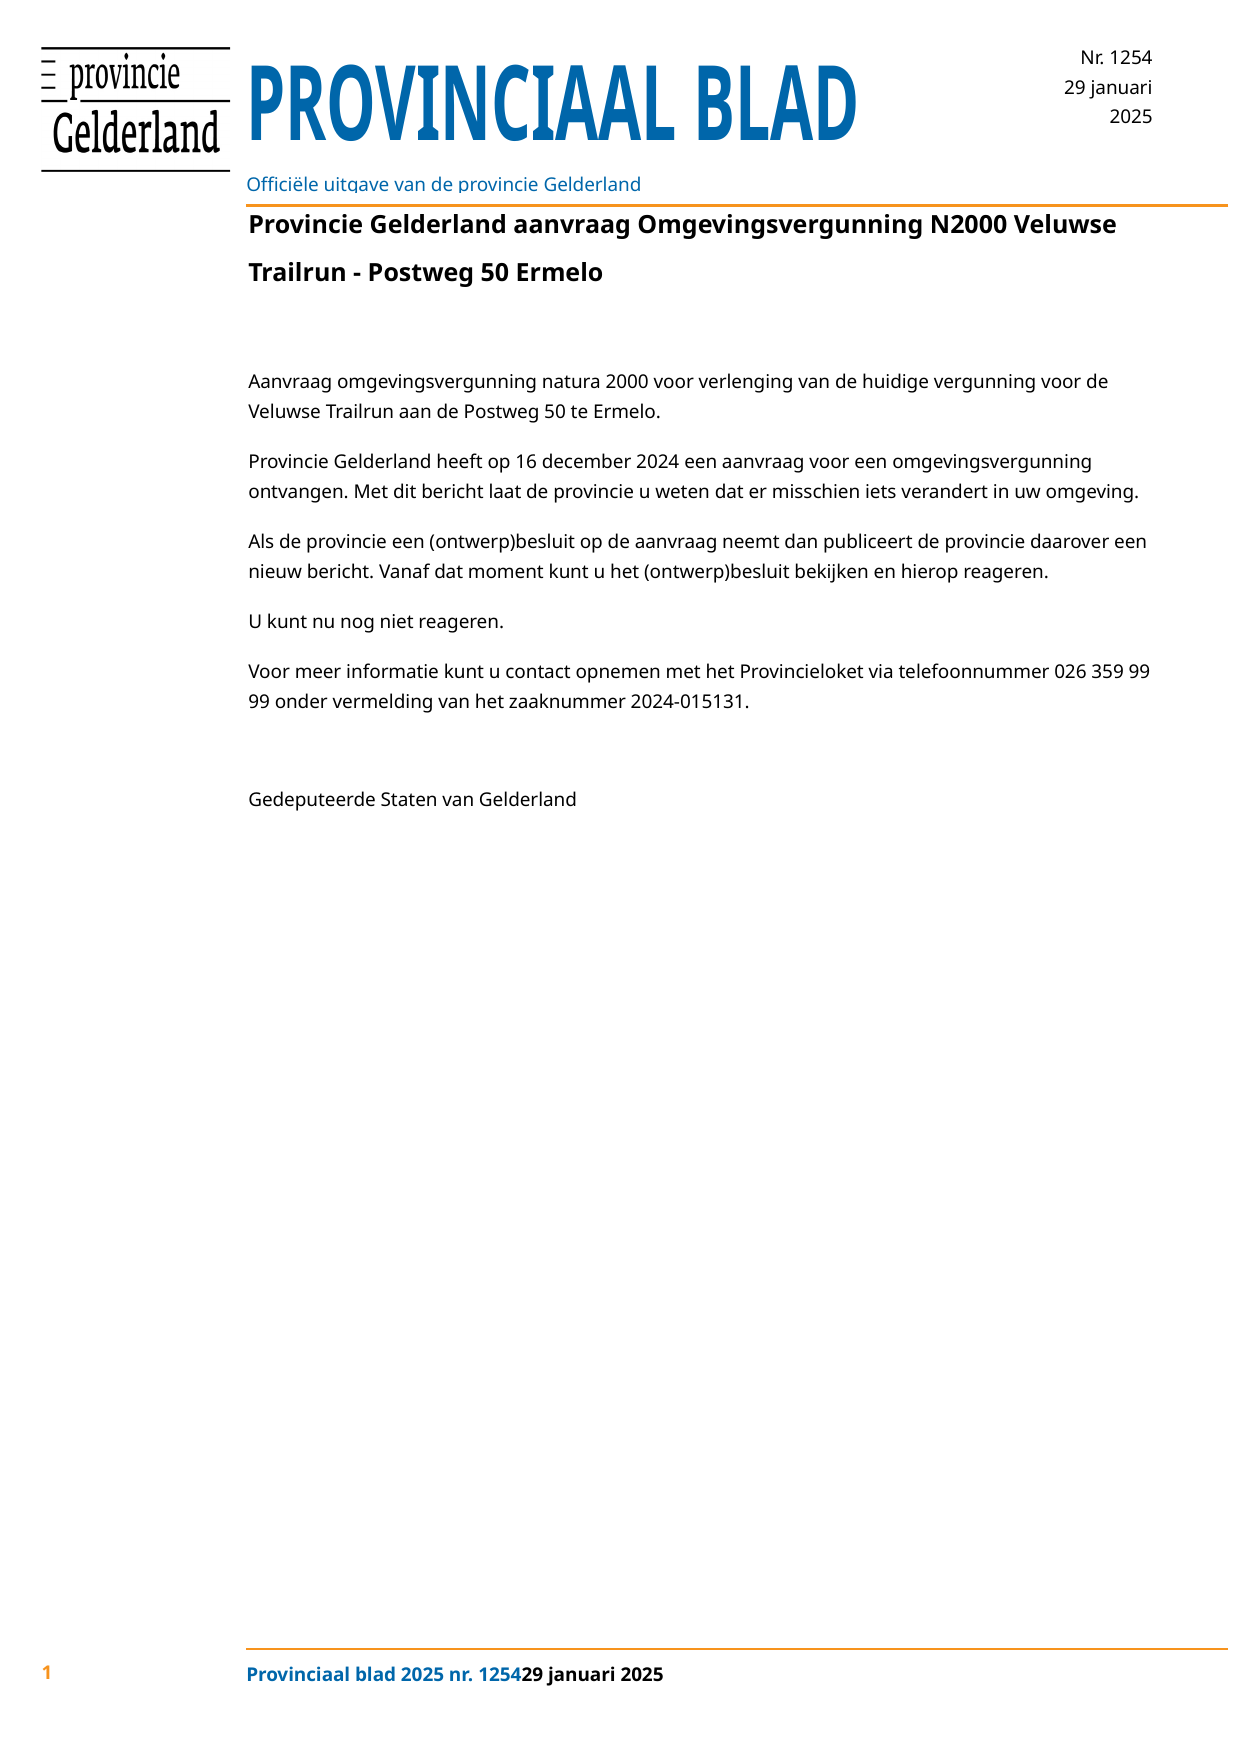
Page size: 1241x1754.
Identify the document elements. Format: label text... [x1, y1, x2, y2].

text Aanvraag omgevingsvergunning natura 2000 voor verlenging van de huidige vergunning voor de Veluwse Trailrun aan de Postweg 50 te Ermelo. [248, 368, 1152, 424]
text Provincie Gelderland heeft op 16 december 2024 een aanvraag voor een omgevingsvergunning ontvangen. Met dit bericht laat de provincie u weten dat er misschien iets verandert in uw omgeving. [248, 448, 1152, 504]
text U kunt nu nog niet reageren. [248, 608, 1152, 634]
text Als de provincie een (ontwerp)besluit op de aanvraag neemt dan publiceert de provincie daarover een nieuw bericht. Vanaf dat moment kunt u het (ontwerp)besluit bekijken en hierop reageren. [248, 528, 1152, 584]
text Voor meer informatie kunt u contact opnemen met het Provincieloket via telefoonnummer 026 359 99 99 onder vermelding van het zaaknummer 2024-015131. [248, 659, 1152, 714]
text Provincie Gelderland aanvraag Omgevingsvergunning N2000 Veluwse Trailrun - Postweg 50 Ermelo [248, 207, 1152, 288]
text Gedeputeerde Staten van Gelderland [248, 787, 1152, 812]
picture [41, 47, 231, 172]
